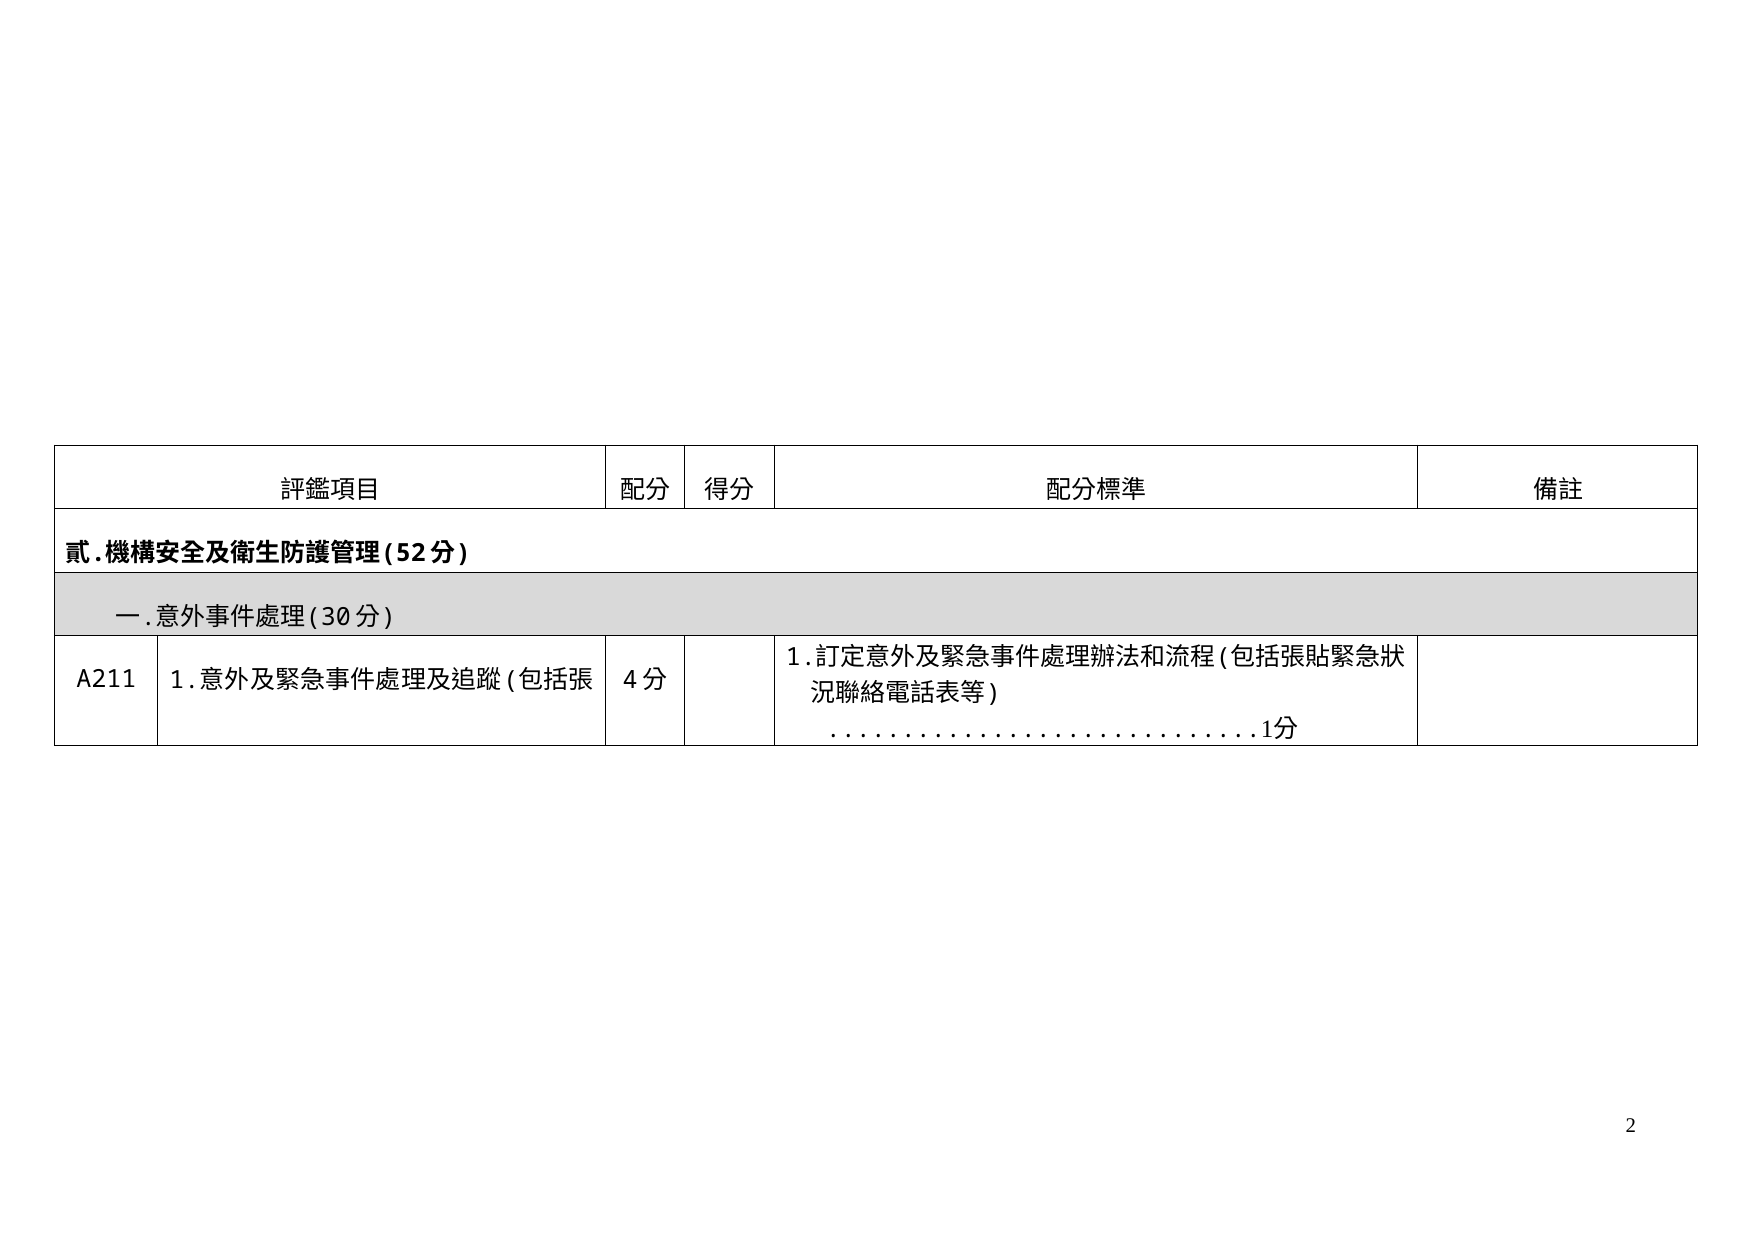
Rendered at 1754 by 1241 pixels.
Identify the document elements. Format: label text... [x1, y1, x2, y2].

table_cell [685, 636, 774, 745]
table_header 配分 [606, 446, 684, 508]
table_cell 貳.機構安全及衛生防護管理(52分) [55, 509, 1697, 572]
table_header 備註 [1418, 446, 1697, 508]
table_cell 4分 [606, 636, 684, 745]
table_cell 一.意外事件處理(30分) [55, 573, 1697, 635]
table_header 配分標準 [775, 446, 1417, 508]
table_cell 訂定意外及緊急事件處理辦法和流程(包括張貼緊急狀況聯絡電話表等) .............................1分 至少每年檢視及更新意外及緊急事件處理辦法和流程.............................................1分 張貼於明顯之處，員工皆知....................1分 意外及緊急事件發生時依辦法和流程處理，並留有紀錄及後續追蹤...................................1分 [775, 636, 1417, 745]
table_cell A211 [55, 636, 157, 745]
table_cell 1.意外及緊急事件處理及追蹤(包括張 [158, 636, 605, 745]
table_header 評鑑項目 [55, 446, 605, 508]
table_header 得分 [685, 446, 774, 508]
table_cell [1418, 636, 1697, 745]
